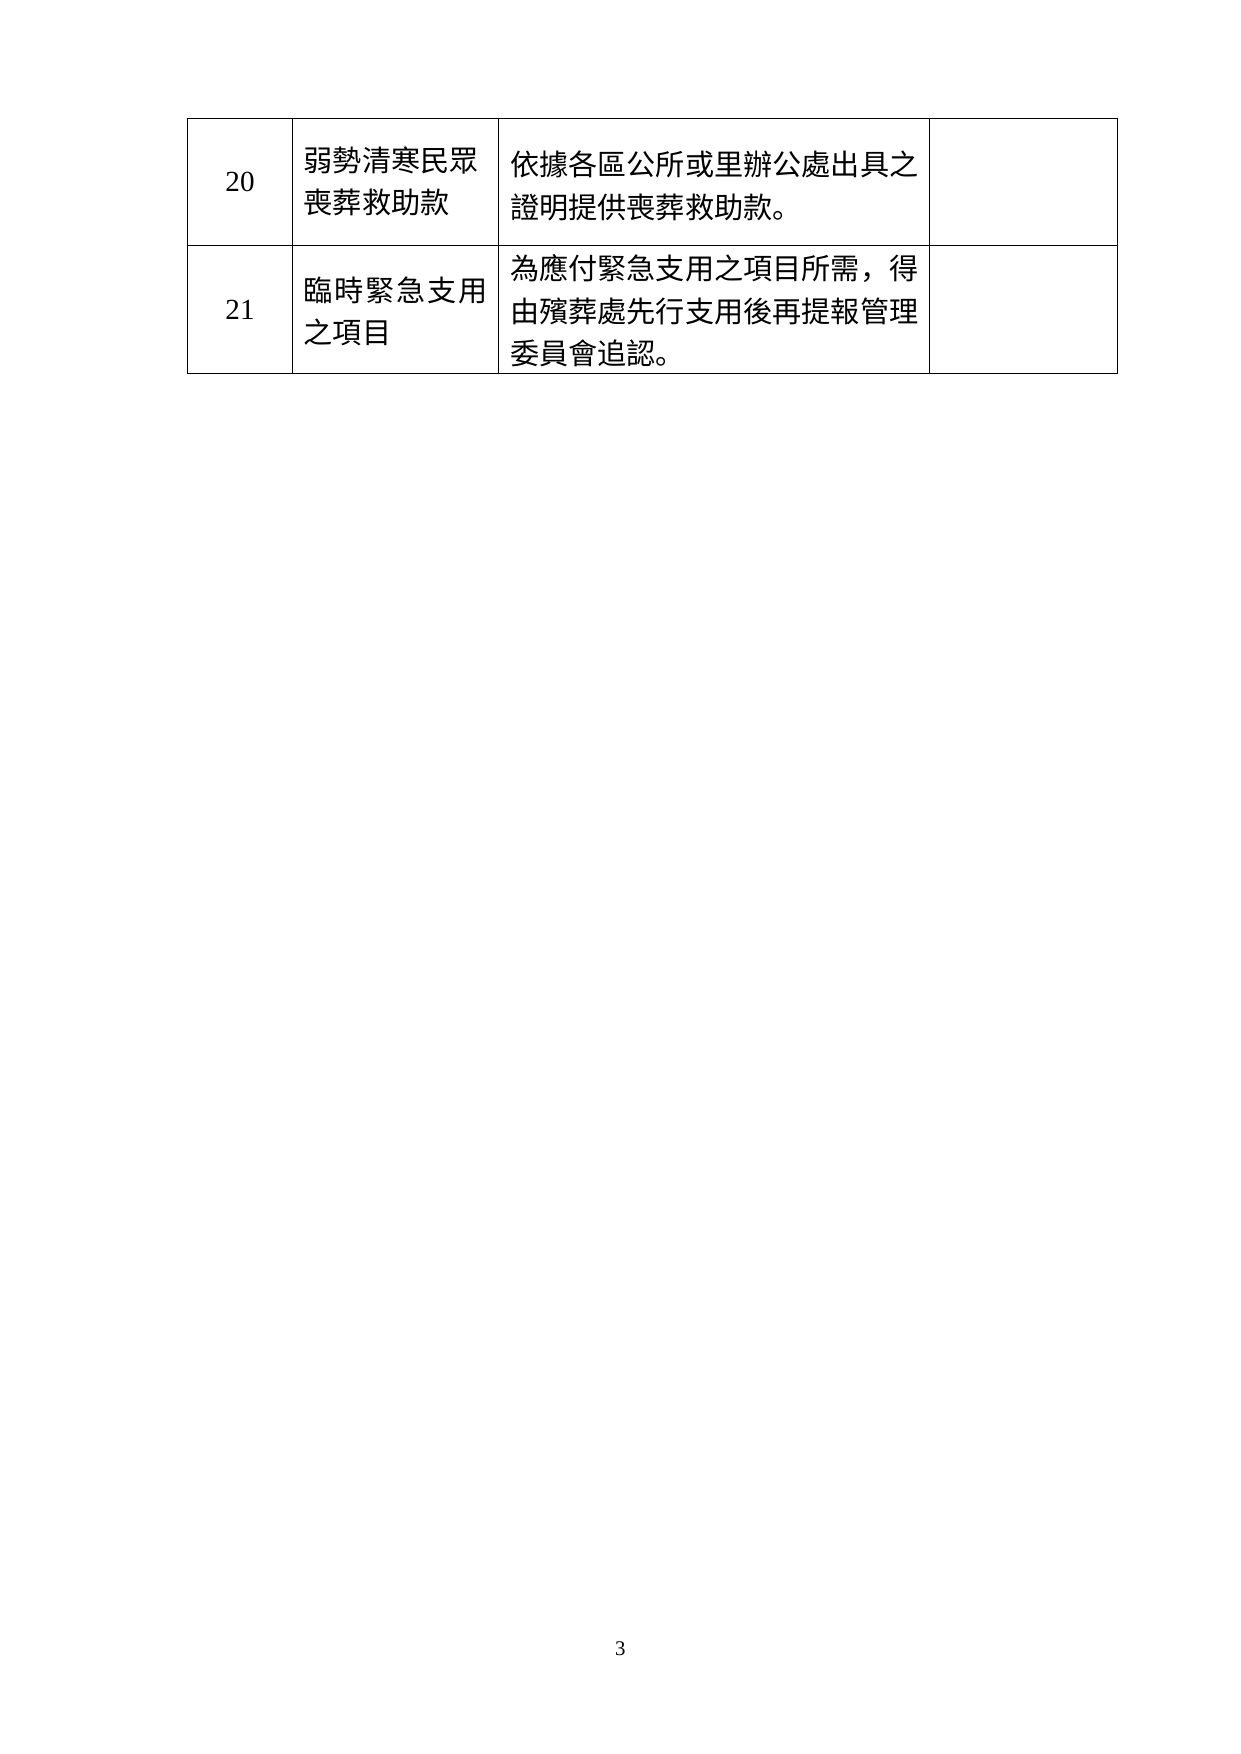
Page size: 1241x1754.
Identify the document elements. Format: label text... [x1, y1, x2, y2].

table_cell 弱勢清寒民眾喪葬救助款 [293, 119, 498, 245]
table_cell 21 [188, 246, 292, 373]
table_cell [930, 119, 1117, 245]
table_cell 為應付緊急支用之項目所需，得由殯葬處先行支用後再提報管理委員會追認。 [499, 246, 929, 373]
table_cell [930, 246, 1117, 373]
table_cell 依據各區公所或里辦公處出具之證明提供喪葬救助款。 [499, 119, 929, 245]
table_cell 20 [188, 119, 292, 245]
table_cell 臨時緊急支用之項目 [293, 246, 498, 373]
